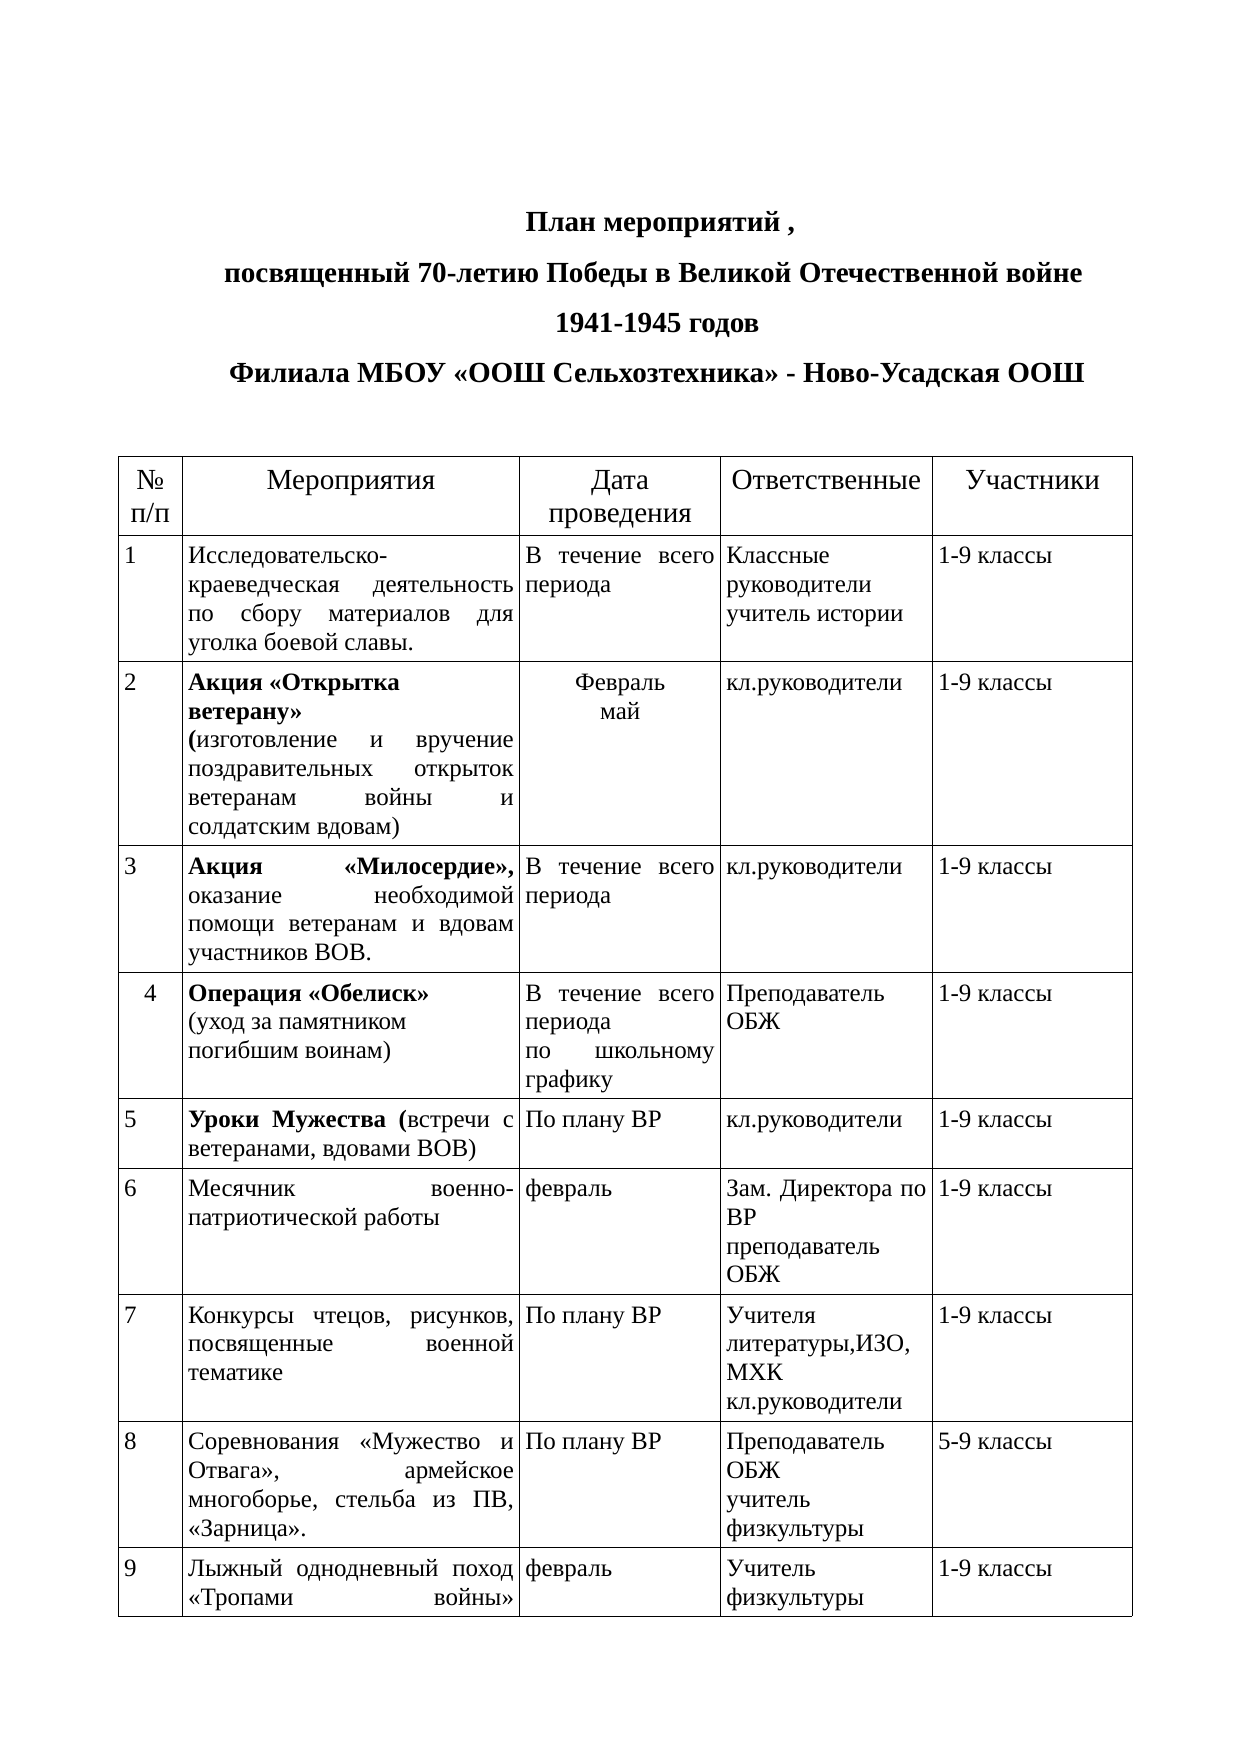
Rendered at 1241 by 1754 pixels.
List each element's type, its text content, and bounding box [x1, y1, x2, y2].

table_cell 1-9 классы [933, 973, 1132, 1098]
table_cell Лыжный однодневный поход «Тропами войны» [183, 1548, 519, 1616]
table_cell По плану ВР [520, 1295, 720, 1421]
table_cell Операция «Обелиск» (уход за памятником погибшим воинам) [183, 973, 519, 1098]
table_header Дата проведения [520, 457, 720, 534]
table_cell 2 [119, 662, 182, 845]
table_cell 1-9 классы [933, 1099, 1132, 1167]
table_header Участники [933, 457, 1132, 534]
table_cell Соревнования «Мужество и Отвага», армейское многоборье, стельба из ПВ, «Зарница». [183, 1422, 519, 1547]
table_cell 1 [119, 536, 182, 661]
table_cell Исследовательско- краеведческая деятельность по сбору материалов для уголка боевой славы. [183, 536, 519, 661]
table_cell кл.руководители [721, 1099, 932, 1167]
table_cell В течение всего периода по школьному графику [520, 973, 720, 1098]
table_cell 7 [119, 1295, 182, 1421]
table_cell Зам. Директора по ВР преподаватель ОБЖ [721, 1169, 932, 1294]
table_cell Преподаватель ОБЖ учитель физкультуры [721, 1422, 932, 1547]
table_cell 8 [119, 1422, 182, 1547]
table_cell Учитель физкультуры [721, 1548, 932, 1616]
table_cell 1-9 классы [933, 1548, 1132, 1616]
table_cell Акция «Открытка ветерану» (изготовление и вручение поздравительных открыток ветеранам войны и солдатским вдовам) [183, 662, 519, 845]
table_cell 1-9 классы [933, 846, 1132, 972]
table_cell 1-9 классы [933, 1169, 1132, 1294]
text посвященный 70-летию Победы в Великой Отечественной войне [118, 255, 1122, 288]
table_cell 9 [119, 1548, 182, 1616]
table_header Ответственные [721, 457, 932, 534]
table_cell Конкурсы чтецов, рисунков, посвященные военной тематике [183, 1295, 519, 1421]
table_cell По плану ВР [520, 1422, 720, 1547]
table_cell февраль [520, 1169, 720, 1294]
table_cell 1-9 классы [933, 662, 1132, 845]
table_cell Месячник военно-патриотической работы [183, 1169, 519, 1294]
table_cell 5-9 классы [933, 1422, 1132, 1547]
table_cell По плану ВР [520, 1099, 720, 1167]
text 1941-1945 годов [118, 305, 1122, 338]
table_cell 1-9 классы [933, 1295, 1132, 1421]
table_cell 1-9 классы [933, 536, 1132, 661]
text План мероприятий , [118, 204, 1122, 238]
table_cell Уроки Мужества (встречи с ветеранами, вдовами ВОВ) [183, 1099, 519, 1167]
table_cell 6 [119, 1169, 182, 1294]
table_cell Классные руководители учитель истории [721, 536, 932, 661]
table_cell Акция «Милосердие», оказание необходимой помощи ветеранам и вдовам участников ВОВ. [183, 846, 519, 972]
table_cell В течение всего периода [520, 536, 720, 661]
table_cell Преподаватель ОБЖ [721, 973, 932, 1098]
table_cell 4 [119, 973, 182, 1098]
table_cell 3 [119, 846, 182, 972]
table_cell февраль [520, 1548, 720, 1616]
table_header Мероприятия [183, 457, 519, 534]
table_cell кл.руководители [721, 846, 932, 972]
table_cell кл.руководители [721, 662, 932, 845]
table_cell 5 [119, 1099, 182, 1167]
table_cell Учителя литературы,ИЗО,МХК кл.руководители [721, 1295, 932, 1421]
table_header № п/п [119, 457, 182, 534]
table_cell В течение всего периода [520, 846, 720, 972]
text Филиала МБОУ «ООШ Сельхозтехника» - Ново-Усадская ООШ [118, 355, 1122, 389]
table_cell Февраль май [520, 662, 720, 845]
